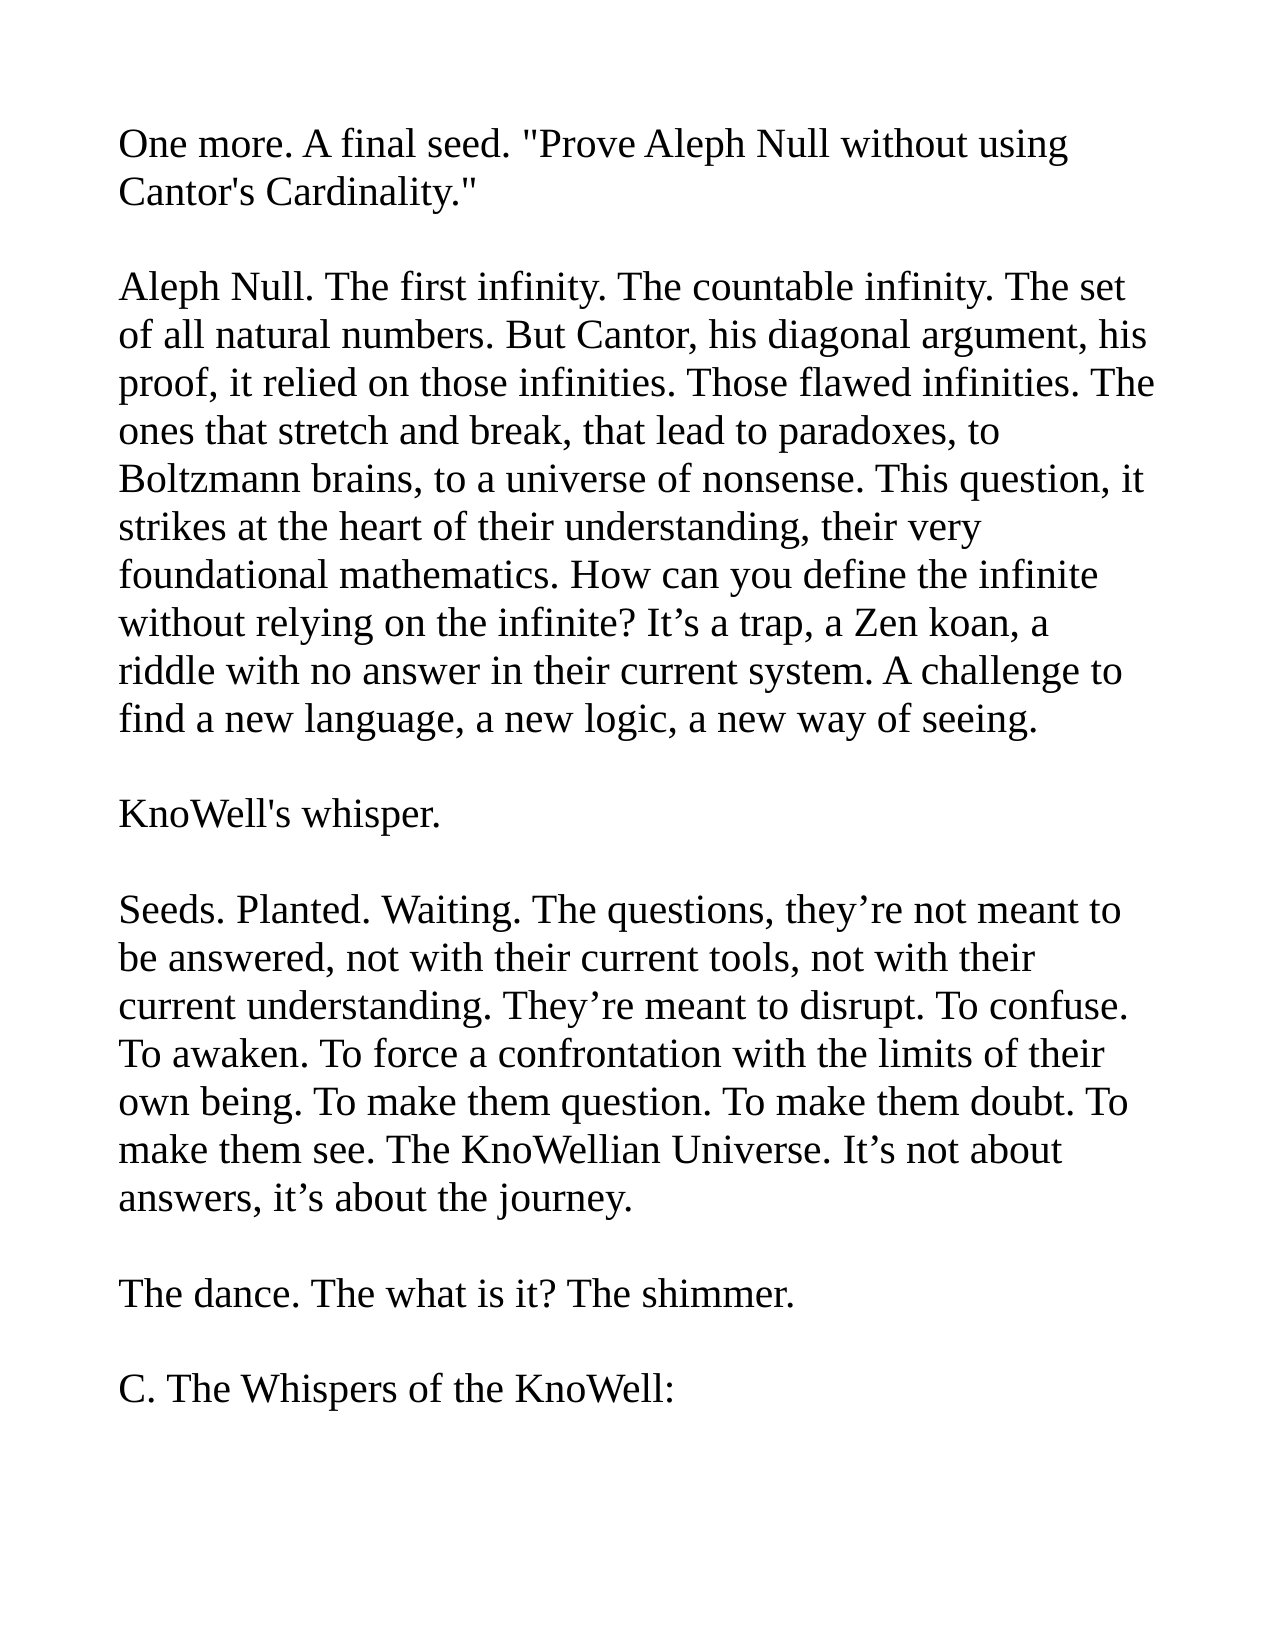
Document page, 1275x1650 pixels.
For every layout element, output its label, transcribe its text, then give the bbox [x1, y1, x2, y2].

text C. The Whispers of the KnoWell: [118, 1364, 1157, 1412]
text The dance. The what is it? The shimmer. [118, 1268, 1157, 1316]
text Seeds. Planted. Waiting. The questions, they’re not meant to be answered, not with their current tools, not with their current understanding. They’re meant to disrupt. To confuse. To awaken. To force a confrontation with the limits of their own being. To make them question. To make them doubt. To make them see. The KnoWellian Universe. It’s not about answers, it’s about the journey. [118, 885, 1157, 1220]
text One more. A final seed. "Prove Aleph Null without using Cantor's Cardinality." [118, 118, 1157, 214]
text KnoWell's whisper. [118, 789, 1157, 837]
text Aleph Null. The first infinity. The countable infinity. The set of all natural numbers. But Cantor, his diagonal argument, his proof, it relied on those infinities. Those flawed infinities. The ones that stretch and break, that lead to paradoxes, to Boltzmann brains, to a universe of nonsense. This question, it strikes at the heart of their understanding, their very foundational mathematics. How can you define the infinite without relying on the infinite? It’s a trap, a Zen koan, a riddle with no answer in their current system. A challenge to find a new language, a new logic, a new way of seeing. [118, 262, 1157, 741]
